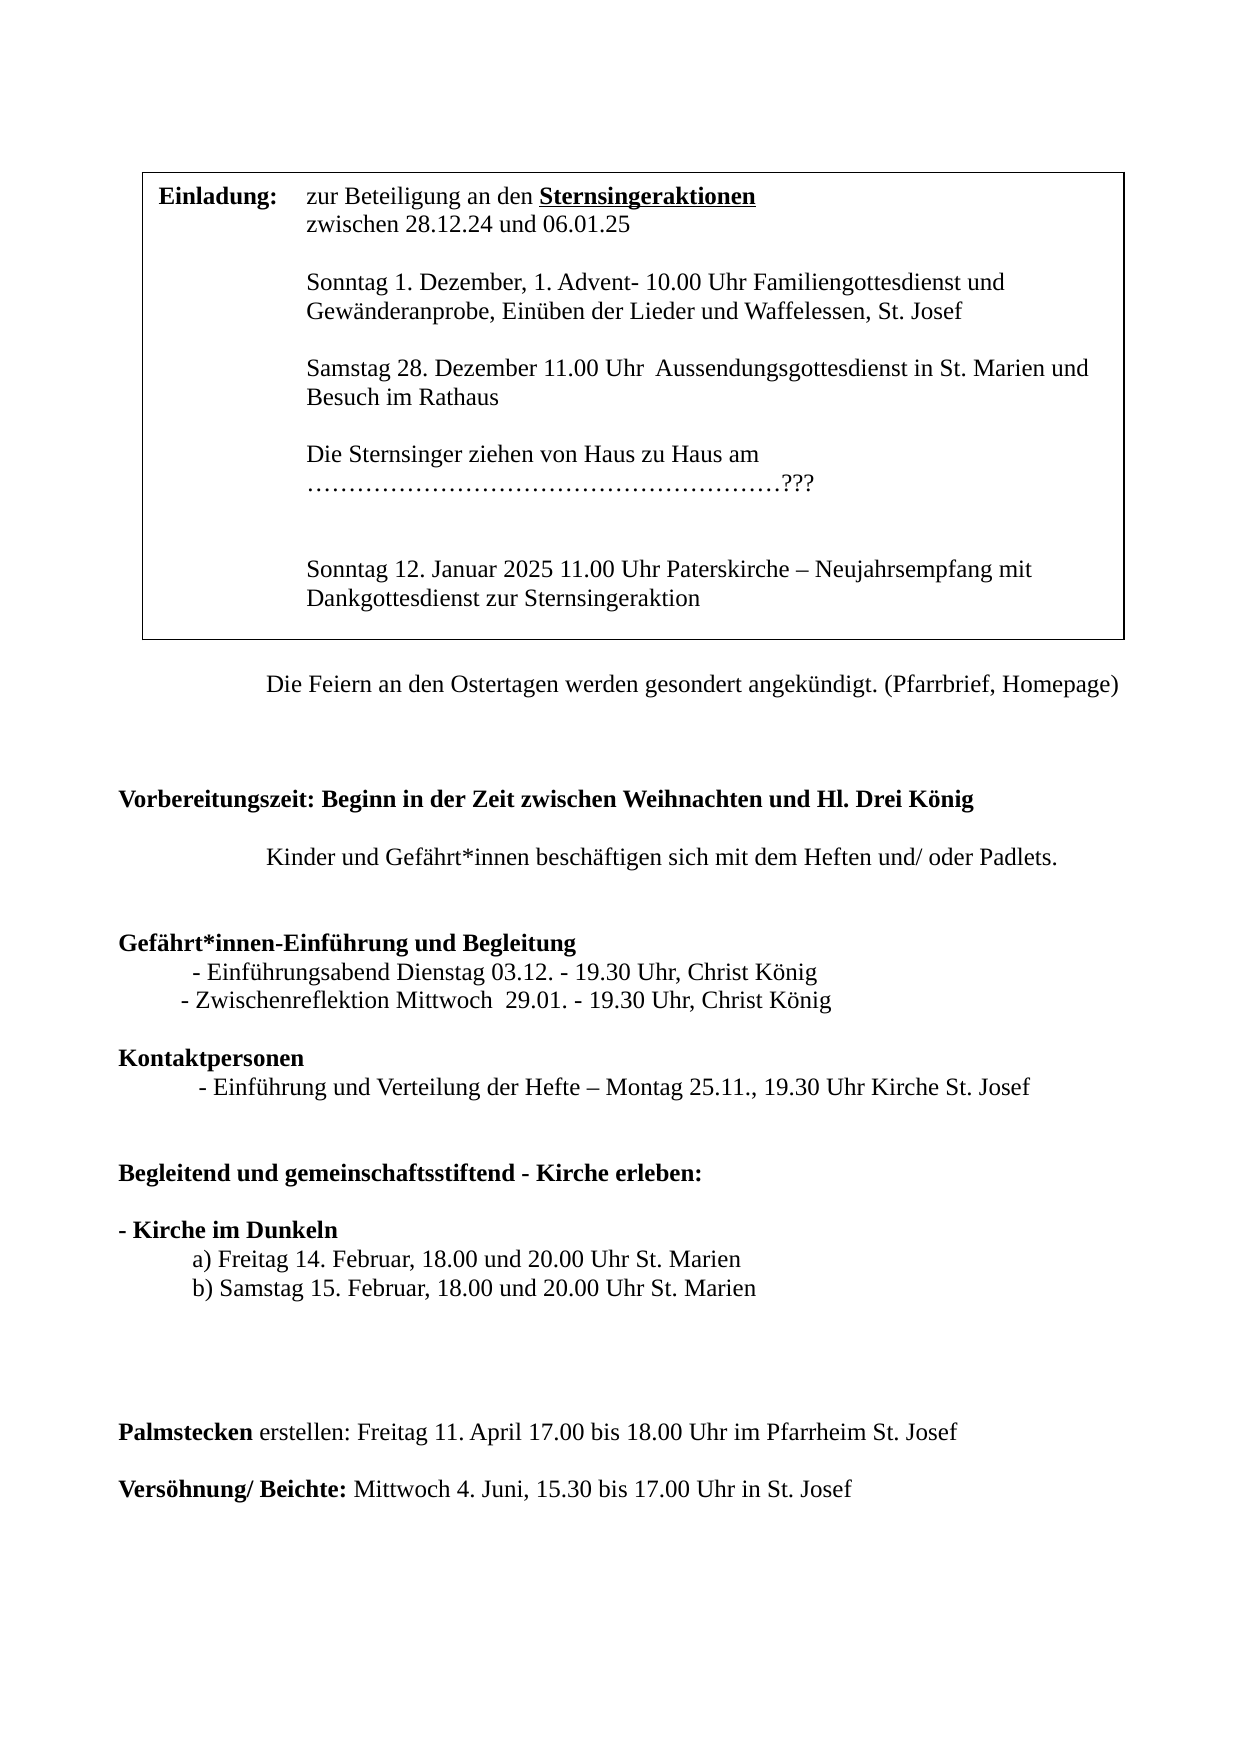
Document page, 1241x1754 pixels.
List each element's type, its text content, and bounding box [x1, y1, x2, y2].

text - Einführungsabend Dienstag 03.12. - 19.30 Uhr, Christ König [118, 957, 1122, 985]
text Die Sternsinger ziehen von Haus zu Haus am …………………………………………………??? [306, 439, 1108, 497]
text Palmstecken erstellen: Freitag 11. April 17.00 bis 18.00 Uhr im Pfarrheim St. Josef [118, 1417, 1122, 1445]
text Sonntag 12. Januar 2025 11.00 Uhr Paterskirche – Neujahrsempfang mit Dankgottesdienst zur Sternsingeraktion [306, 554, 1108, 612]
text Einladung: zur Beteiligung an den Sternsingeraktionen [158, 181, 1108, 209]
text Vorbereitungszeit: Beginn in der Zeit zwischen Weihnachten und Hl. Drei König [118, 784, 1122, 813]
text - Zwischenreflektion Mittwoch 29.01. - 19.30 Uhr, Christ König [118, 985, 1122, 1014]
text Gefährt*innen-Einführung und Begleitung [118, 928, 1122, 957]
text Begleitend und gemeinschaftsstiftend - Kirche erleben: [118, 1158, 1122, 1187]
text Sonntag 1. Dezember, 1. Advent- 10.00 Uhr Familiengottesdienst und Gewänderanprobe, Einüben der Lieder und Waffelessen, St. Josef [306, 267, 1108, 324]
text a) Freitag 14. Februar, 18.00 und 20.00 Uhr St. Marien [118, 1244, 1122, 1273]
text Die Feiern an den Ostertagen werden gesondert angekündigt. (Pfarrbrief, Homepage) [118, 669, 1122, 698]
text zwischen 28.12.24 und 06.01.25 [158, 209, 1108, 267]
text Versöhnung/ Beichte: Mittwoch 4. Juni, 15.30 bis 17.00 Uhr in St. Josef [118, 1474, 1122, 1503]
text Kontaktpersonen [118, 1043, 1122, 1072]
text - Kirche im Dunkeln [118, 1215, 1122, 1244]
text - Einführung und Verteilung der Hefte – Montag 25.11., 19.30 Uhr Kirche St. Josef [118, 1072, 1122, 1100]
text Samstag 28. Dezember 11.00 Uhr Aussendungsgottesdienst in St. Marien und Besuch im Rathaus [306, 353, 1108, 411]
text b) Samstag 15. Februar, 18.00 und 20.00 Uhr St. Marien [118, 1273, 1122, 1302]
text Kinder und Gefährt*innen beschäftigen sich mit dem Heften und/ oder Padlets. [118, 842, 1122, 870]
